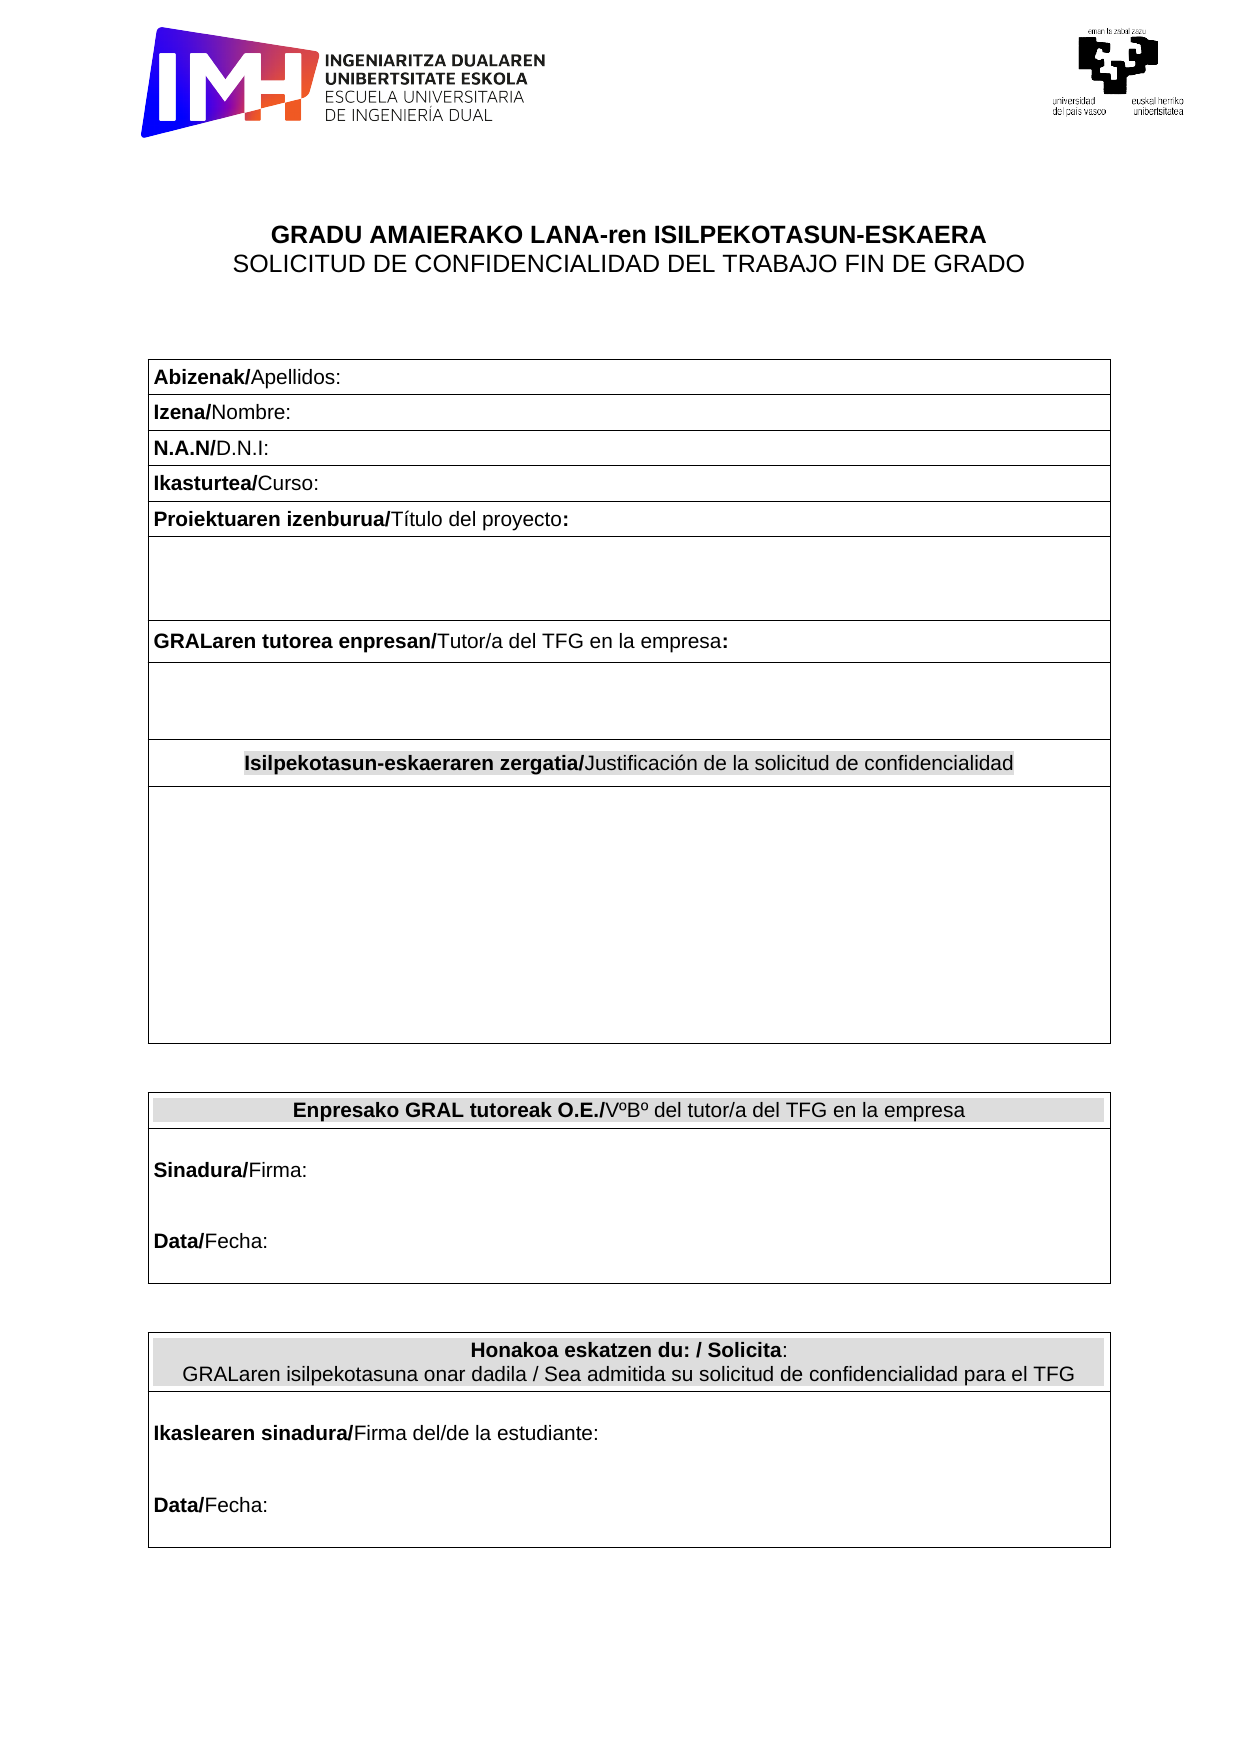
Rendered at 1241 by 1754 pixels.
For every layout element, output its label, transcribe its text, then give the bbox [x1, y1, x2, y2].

table_cell Sinadura/Firma: Data/Fecha: [149, 1129, 1110, 1283]
table_header [149, 663, 1110, 739]
table_header Honakoa eskatzen du: / Solicita: GRALaren isilpekotasuna onar dadila / Sea admitida su solicitud de confidencialidad para el TFG [149, 1333, 1110, 1391]
table_header Enpresako GRAL tutoreak O.E./VºBº del tutor/a del TFG en la empresa [149, 1093, 1110, 1128]
text GRADU AMAIERAKO LANA-ren ISILPEKOTASUN-ESKAERA [148, 220, 1110, 248]
picture [1050, 24, 1187, 119]
table_cell N.A.N/D.N.I: [149, 431, 1110, 465]
table_cell [149, 787, 1110, 1043]
picture [140, 27, 546, 139]
table_cell Izena/Nombre: [149, 395, 1110, 430]
table_cell Proiektuaren izenburua/Título del proyecto: [149, 502, 1110, 536]
table_cell [149, 537, 1110, 620]
text SOLICITUD DE CONFIDENCIALIDAD DEL TRABAJO FIN DE GRADO [148, 248, 1110, 277]
table_header GRALaren tutorea enpresan/Tutor/a del TFG en la empresa: [149, 621, 1110, 662]
table_cell Ikasturtea/Curso: [149, 466, 1110, 501]
table_cell Isilpekotasun-eskaeraren zergatia/Justificación de la solicitud de confidencialidad [149, 740, 1110, 786]
table_cell Ikaslearen sinadura/Firma del/de la estudiante: Data/Fecha: [149, 1392, 1110, 1547]
table_header Abizenak/Apellidos: [149, 360, 1110, 394]
